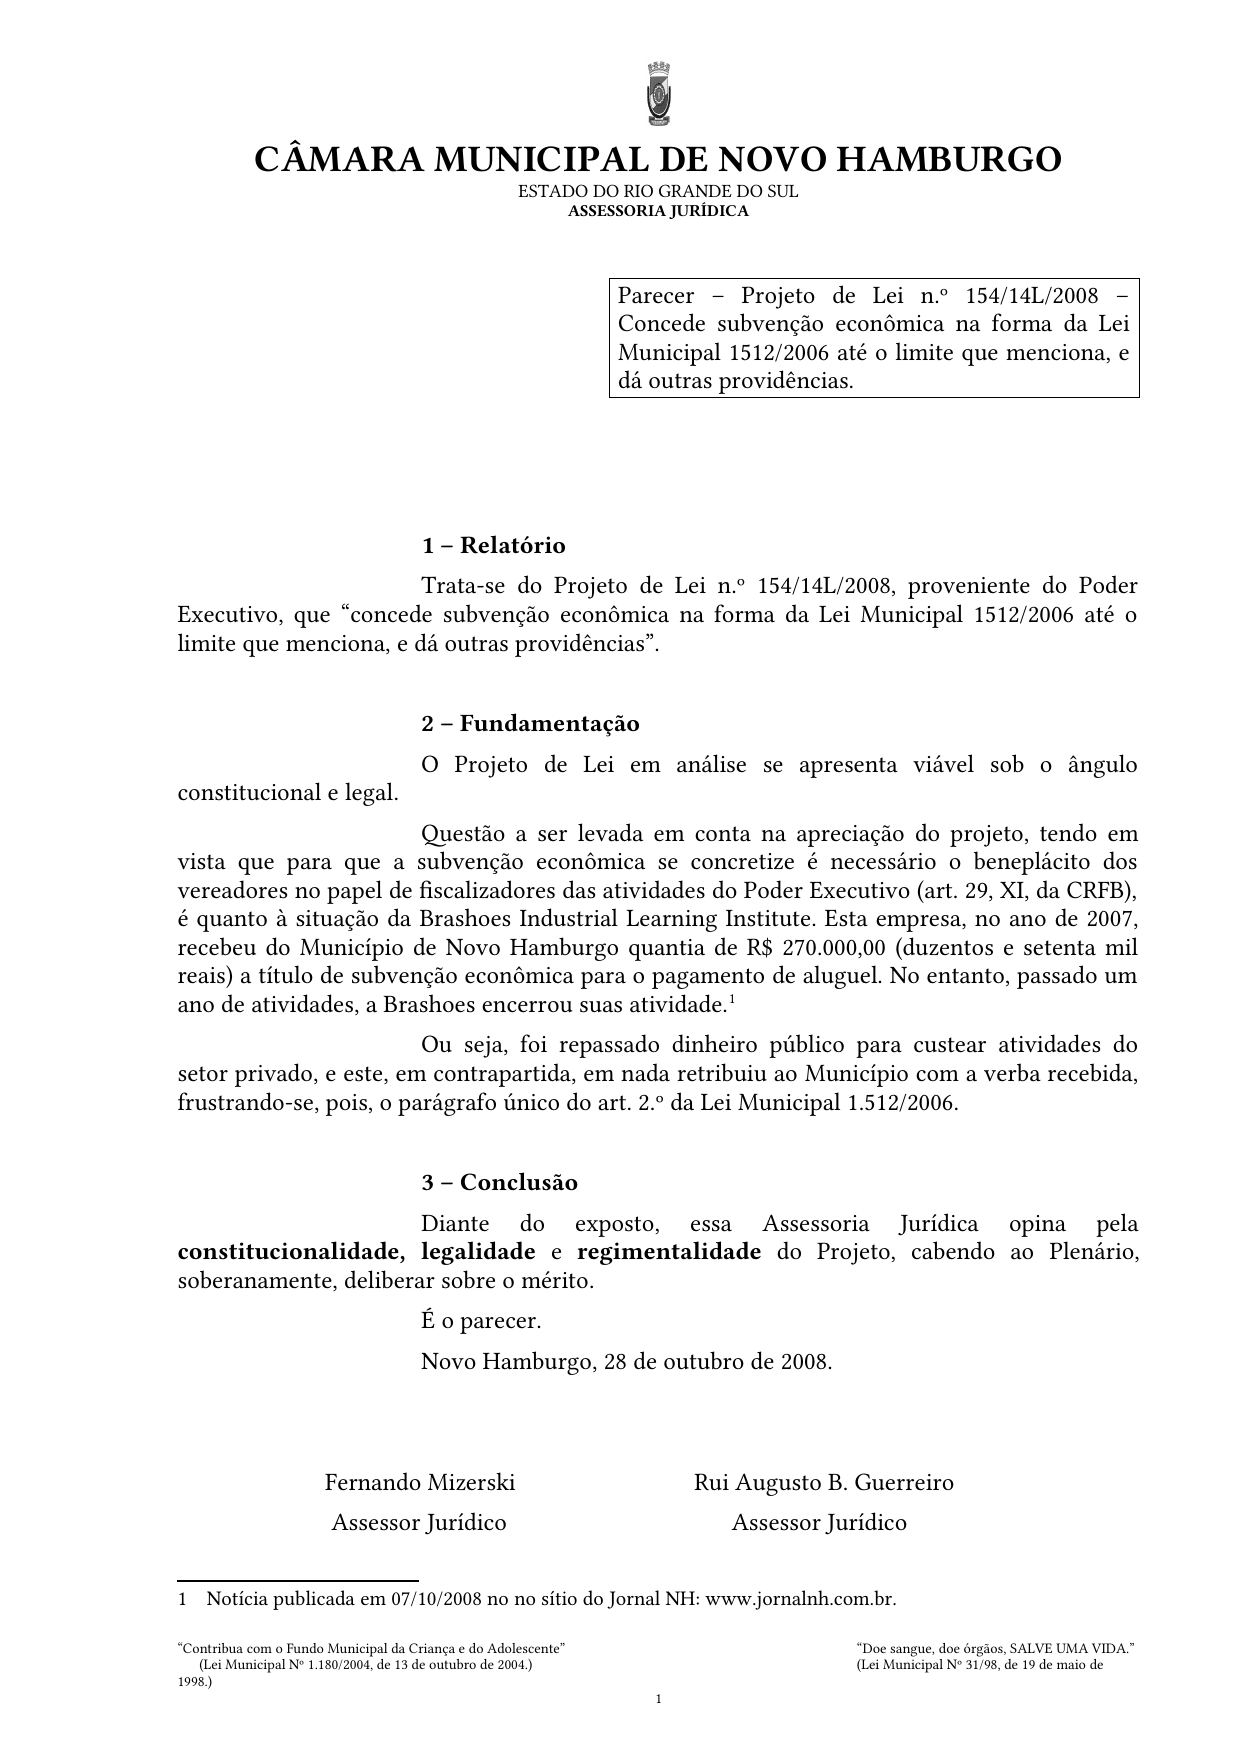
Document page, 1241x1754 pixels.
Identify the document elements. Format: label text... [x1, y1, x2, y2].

text O Projeto de Lei em análise se apresenta viável sob o ângulo constitucional e legal. [177, 750, 1140, 807]
text Trata-se do Projeto de Lei n.º 154/14L/2008, proveniente do Poder Executivo, que “concede subvenção econômica na forma da Lei Municipal 1512/2006 até o limite que menciona, e dá outras providências”. [177, 572, 1140, 657]
text Parecer – Projeto de Lei n.º 154/14L/2008 – Concede subvenção econômica na forma da Lei Municipal 1512/2006 até o limite que menciona, e dá outras providências. [610, 279, 1139, 397]
text Assessor Jurídico Assessor Jurídico [325, 1508, 1140, 1537]
text 2 – Fundamentação [177, 709, 1140, 738]
text Diante do exposto, essa Assessoria Jurídica opina pela constitucionalidade, legalidade e regimentalidade do Projeto, cabendo ao Plenário, soberanamente, deliberar sobre o mérito. [177, 1209, 1140, 1294]
text 3 – Conclusão [177, 1168, 1140, 1197]
text Fernando Mizerski Rui Augusto B. Guerreiro [177, 1468, 1140, 1497]
text Novo Hamburgo, 28 de outubro de 2008. [177, 1347, 1140, 1375]
text Questão a ser levada em conta na apreciação do projeto, tendo em vista que para que a subvenção econômica se concretize é necessário o beneplácito dos vereadores no papel de fiscalizadores das atividades do Poder Executivo (art. 29, XI, da CRFB), é quanto à situação da Brashoes Industrial Learning Institute. Esta empresa, no ano de 2007, recebeu do Município de Novo Hamburgo quantia de R$ 270.000,00 (duzentos e setenta mil reais) a título de subvenção econômica para o pagamento de aluguel. No entanto, passado um ano de atividades, a Brashoes encerrou suas atividade. [177, 819, 1140, 1019]
text É o parecer. [177, 1306, 1140, 1335]
text Notícia publicada em 07/10/2008 no no sítio do Jornal NH: www.jornalnh.com.br. [177, 1587, 1140, 1611]
text Ou seja, foi repassado dinheiro público para custear atividades do setor privado, e este, em contrapartida, em nada retribuiu ao Município com a verba recebida, frustrando-se, pois, o parágrafo único do art. 2.º da Lei Municipal 1.512/2006. [177, 1031, 1140, 1116]
text 1 – Relatório [177, 531, 1140, 560]
